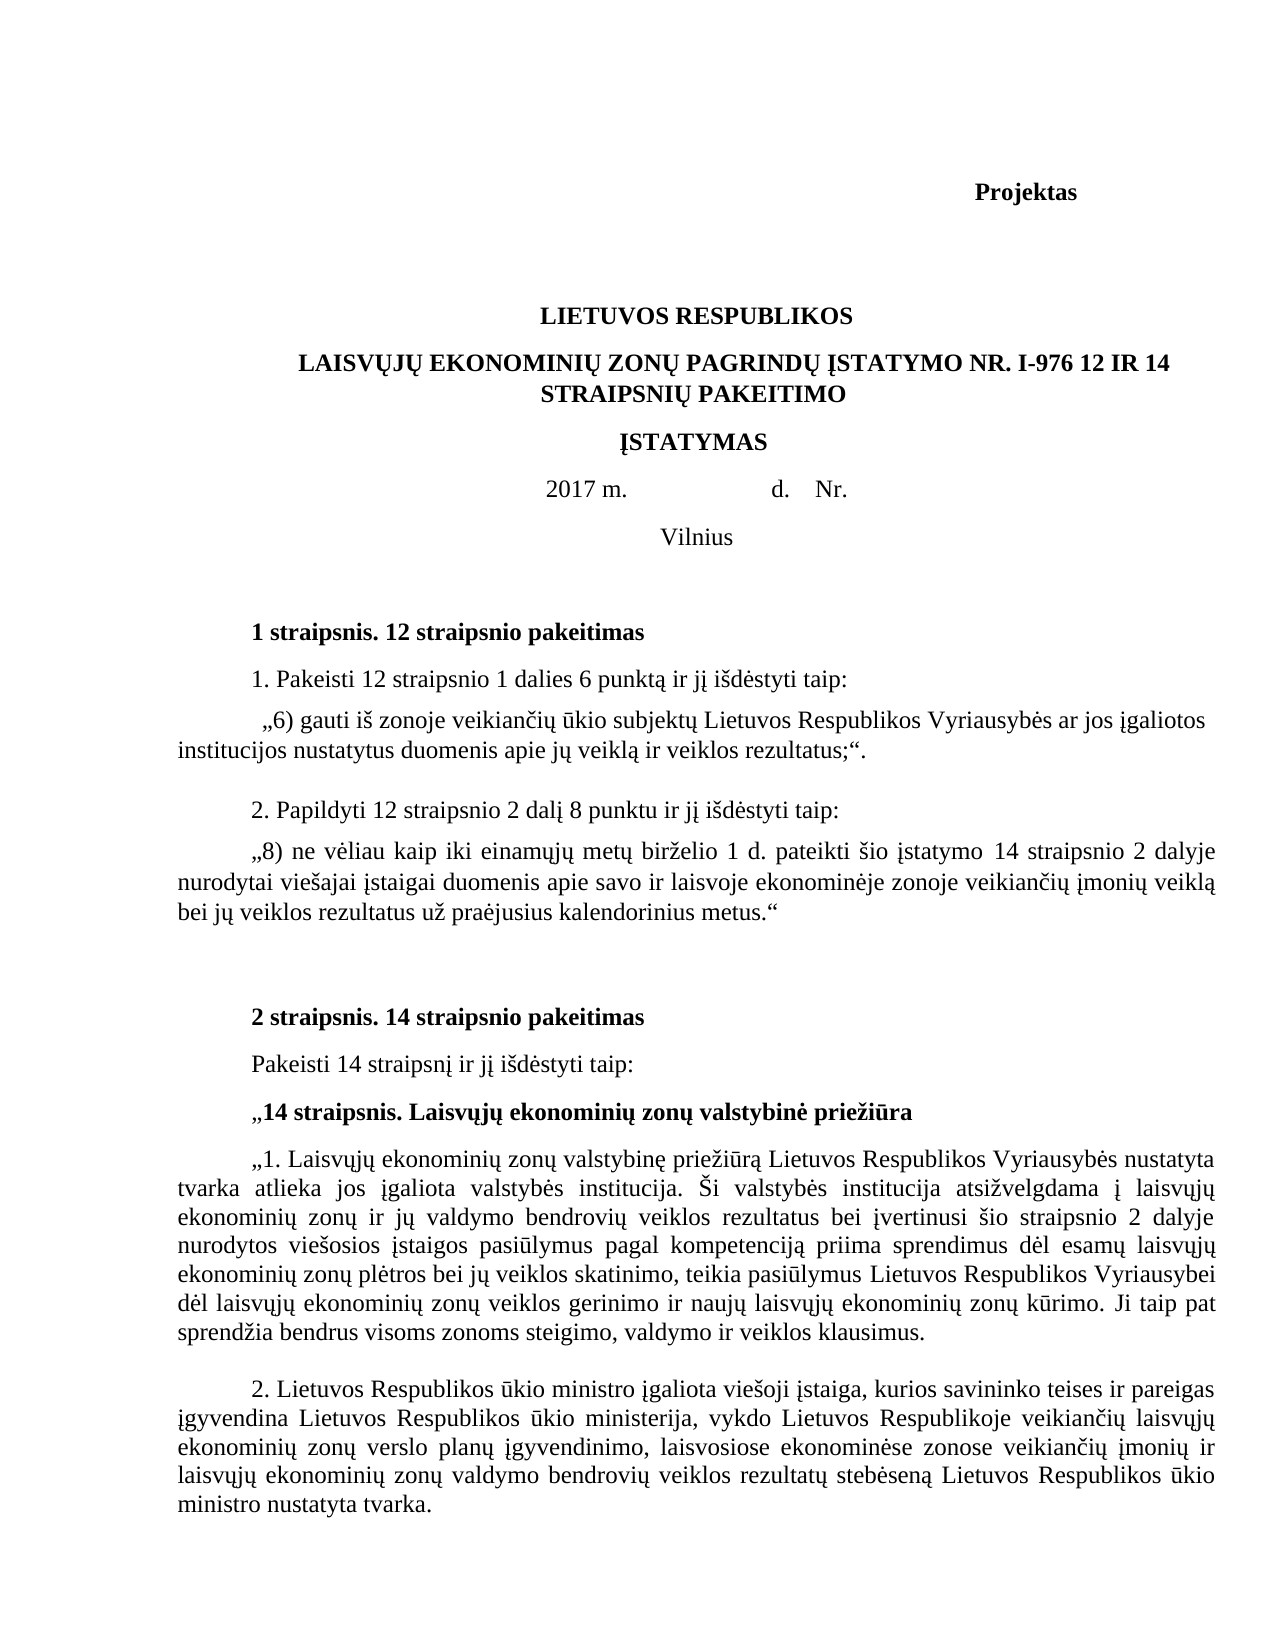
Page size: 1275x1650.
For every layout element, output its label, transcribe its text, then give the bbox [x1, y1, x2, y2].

text Lietuvos Respublikos [177, 301, 1216, 330]
text 1. Pakeisti 12 straipsnio 1 dalies 6 punktą ir jį išdėstyti taip: [251, 664, 1216, 693]
text „14 straipsnis. Laisvųjų ekonominių zonų valstybinė priežiūra [251, 1097, 1216, 1125]
text 2 straipsnis. 14 straipsnio pakeitimas [251, 1002, 1216, 1030]
text Pakeisti 14 straipsnį ir jį išdėstyti taip: [251, 1049, 1216, 1078]
text 2. Lietuvos Respublikos ūkio ministro įgaliota viešoji įstaiga, kurios savininko teises ir pareigas įgyvendina Lietuvos Respublikos ūkio ministerija, vykdo Lietuvos Respublikoje veikiančių laisvųjų ekonominių zonų verslo planų įgyvendinimo, laisvosiose ekonominėse zonose veikiančių įmonių ir laisvųjų ekonominių zonų valdymo bendrovių veiklos rezultatų stebėseną Lietuvos Respublikos ūkio ministro nustatyta tvarka. [177, 1374, 1216, 1518]
text 1 straipsnis. 12 straipsnio pakeitimas [251, 617, 1216, 645]
text „1. Laisvųjų ekonominių zonų valstybinę priežiūrą Lietuvos Respublikos Vyriausybės nustatyta tvarka atlieka jos įgaliota valstybės institucija. Ši valstybės institucija atsižvelgdama į laisvųjų ekonominių zonų ir jų valdymo bendrovių veiklos rezultatus bei įvertinusi šio straipsnio 2 dalyje nurodytos viešosios įstaigos pasiūlymus pagal kompetenciją priima sprendimus dėl esamų laisvųjų ekonominių zonų plėtros bei jų veiklos skatinimo, teikia pasiūlymus Lietuvos Respublikos Vyriausybei dėl laisvųjų ekonominių zonų veiklos gerinimo ir naujų laisvųjų ekonominių zonų kūrimo. Ji taip pat sprendžia bendrus visoms zonoms steigimo, valdymo ir veiklos klausimus. [177, 1144, 1216, 1345]
text ĮSTATYMAS [177, 427, 1216, 455]
text „8) ne vėliau kaip iki einamųjų metų birželio 1 d. pateikti šio įstatymo 14 straipsnio 2 dalyje nurodytai viešajai įstaigai duomenis apie savo ir laisvoje ekonominėje zonoje veikiančių įmonių veiklą bei jų veiklos rezultatus už praėjusius kalendorinius metus.“ [177, 836, 1216, 926]
text „6) gauti iš zonoje veikiančių ūkio subjektų Lietuvos Respublikos Vyriausybės ar jos įgaliotos institucijos nustatytus duomenis apie jų veiklą ir veiklos rezultatus;“. [177, 705, 1216, 764]
text 2017 m. d. Nr. [177, 474, 1216, 503]
text LAISVŲJŲ EKONOMINIŲ ZONŲ PAGRINDŲ ĮSTATYMO NR. I-976 12 ir 14 STraipsniŲ PAKEITIMO [177, 348, 1216, 408]
text Projektas [177, 177, 1077, 206]
text Vilnius [177, 522, 1216, 550]
text 2. Papildyti 12 straipsnio 2 dalį 8 punktu ir jį išdėstyti taip: [251, 795, 1216, 824]
